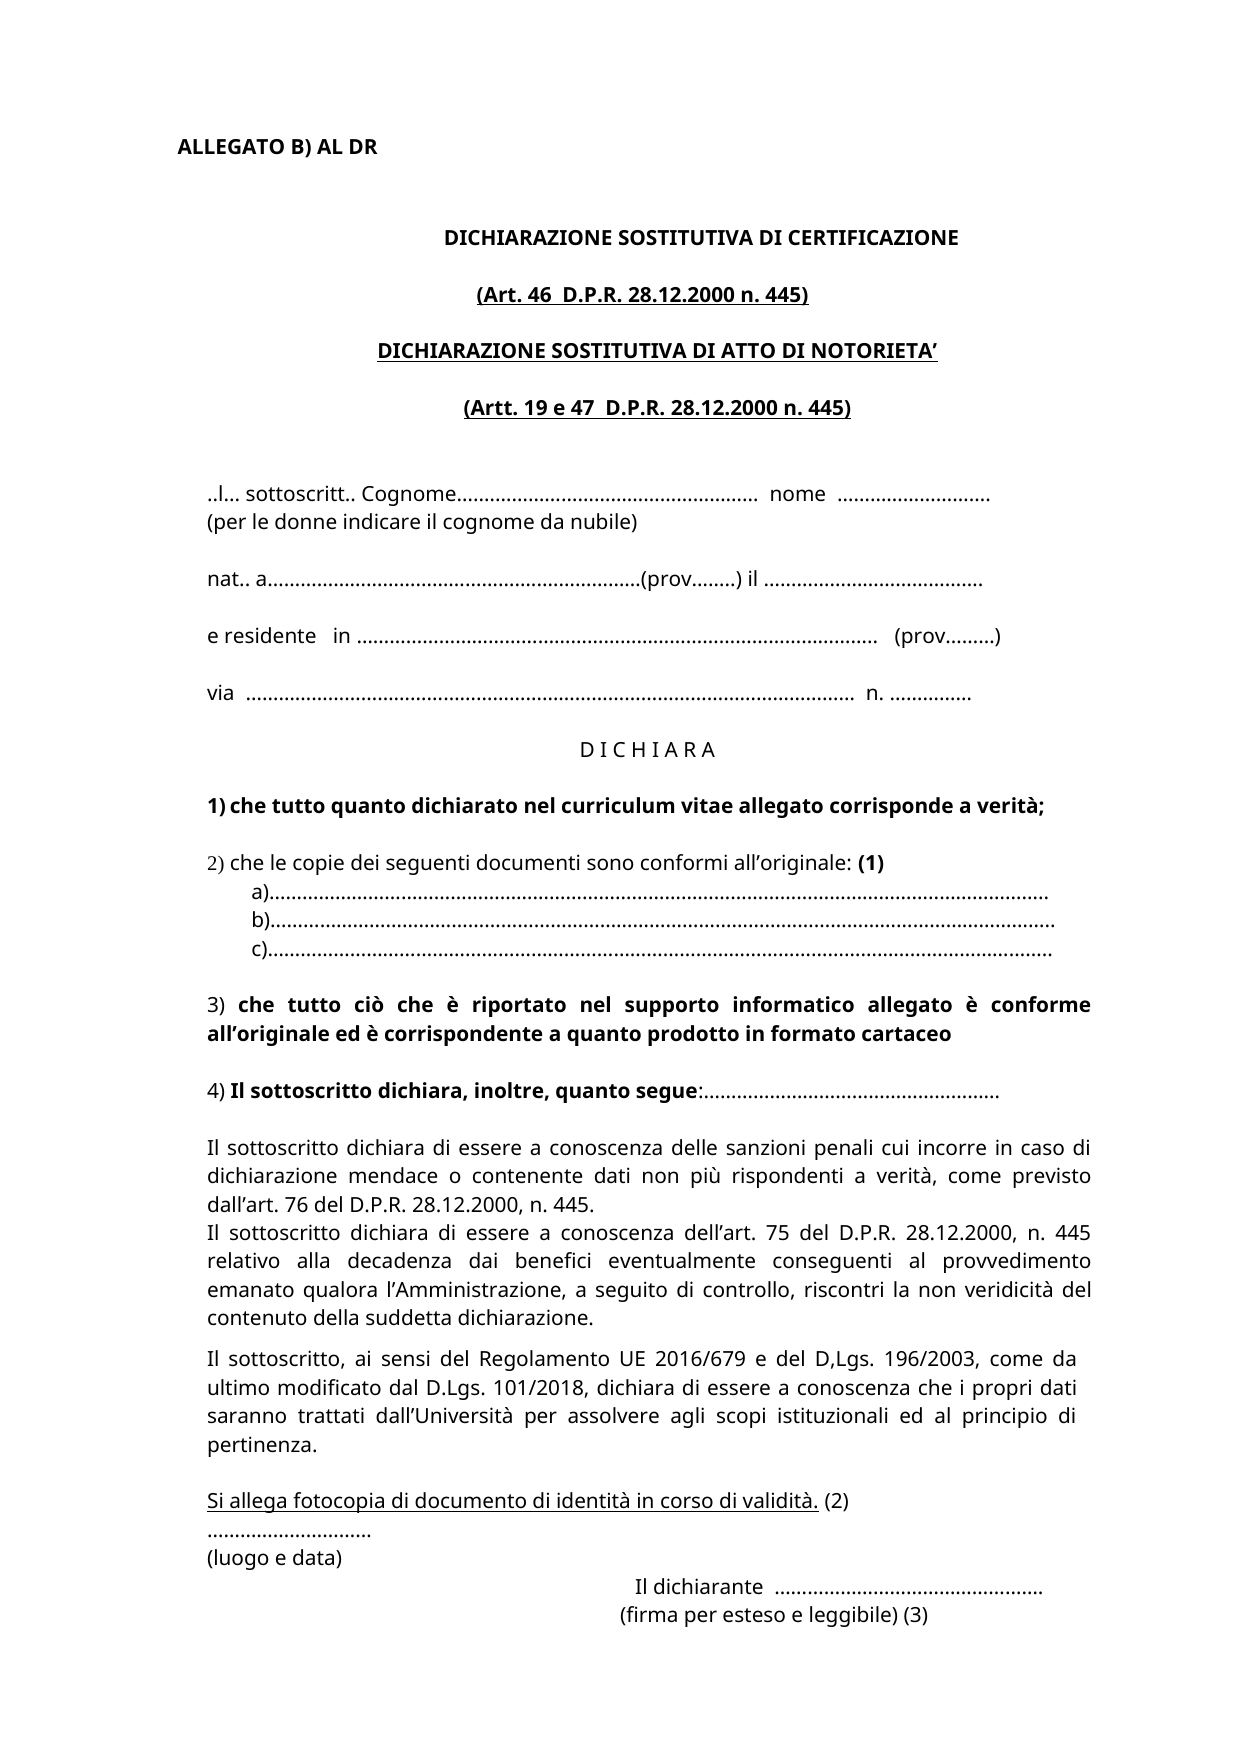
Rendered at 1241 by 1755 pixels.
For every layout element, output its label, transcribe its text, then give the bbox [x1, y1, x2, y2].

text c)…………………………………………………………………………………………………………………………….. [207, 934, 1093, 962]
text (luogo e data) [207, 1543, 1093, 1572]
text Il sottoscritto dichiara di essere a conoscenza delle sanzioni penali cui incorre in caso di dichiarazione mendace o contenente dati non più rispondenti a verità, come previsto dall’art. 76 del D.P.R. 28.12.2000, n. 445. [207, 1133, 1093, 1218]
text ………………………… [207, 1515, 1093, 1543]
text 4) Il sottoscritto dichiara, inoltre, quanto segue:……………………………………………… [207, 1076, 1093, 1104]
text b)…………………………………………………………………………………………………………………………….. [207, 905, 1093, 934]
list che le copie dei seguenti documenti sono conformi all’originale: (1) [207, 848, 1093, 877]
text (Artt. 19 e 47 D.P.R. 28.12.2000 n. 445) [177, 393, 1137, 422]
text nat.. a…………………………………………..………………(prov……..) il …………………………………. [207, 564, 1093, 592]
subtitle D I C H I A R A [207, 735, 1093, 763]
text (Art. 46 D.P.R. 28.12.2000 n. 445) [177, 280, 1107, 308]
text (per le donne indicare il cognome da nubile) [207, 507, 1093, 536]
subtitle DICHIARAZIONE SOSTITUTIVA DI CERTIFICAZIONE [177, 223, 1107, 251]
text Si allega fotocopia di documento di identità in corso di validità. (2) [207, 1487, 1093, 1515]
text ALLEGATO B) AL DR [177, 132, 1049, 160]
text ..l... sottoscritt.. Cognome….…………………………………………… nome ………………………. [207, 479, 1093, 507]
text via ………………………………………………………………………………………………… n. …………… [207, 678, 1093, 706]
text Il dichiarante …………………………………………. [207, 1572, 1093, 1600]
text DICHIARAZIONE SOSTITUTIVA DI ATTO DI NOTORIETA’ [177, 337, 1137, 365]
text Il sottoscritto dichiara di essere a conoscenza dell’art. 75 del D.P.R. 28.12.2000, n. 445 relativo alla decadenza dai benefici eventualmente conseguenti al provvedimento emanato qualora l’Amministrazione, a seguito di controllo, riscontri la non veridicità del contenuto della suddetta dichiarazione. [207, 1218, 1093, 1332]
text e residente in ………………………………………………………………………………….. (prov………) [207, 621, 1093, 649]
text 3) che tutto ciò che è riportato nel supporto informatico allegato è conforme all’originale ed è corrispondente a quanto prodotto in formato cartaceo [207, 991, 1093, 1047]
text (firma per esteso e leggibile) (3) [576, 1600, 1093, 1629]
text Il sottoscritto, ai sensi del Regolamento UE 2016/679 e del D,Lgs. 196/2003, come da ultimo modificato dal D.Lgs. 101/2018, dichiara di essere a conoscenza che i propri dati saranno trattati dall’Università per assolvere agli scopi istituzionali ed al principio di pertinenza. [207, 1344, 1078, 1458]
list che tutto quanto dichiarato nel curriculum vitae allegato corrisponde a verità; [207, 792, 1093, 820]
text a)…………………………………………………………………………………………………………..……………….. [207, 877, 1093, 905]
